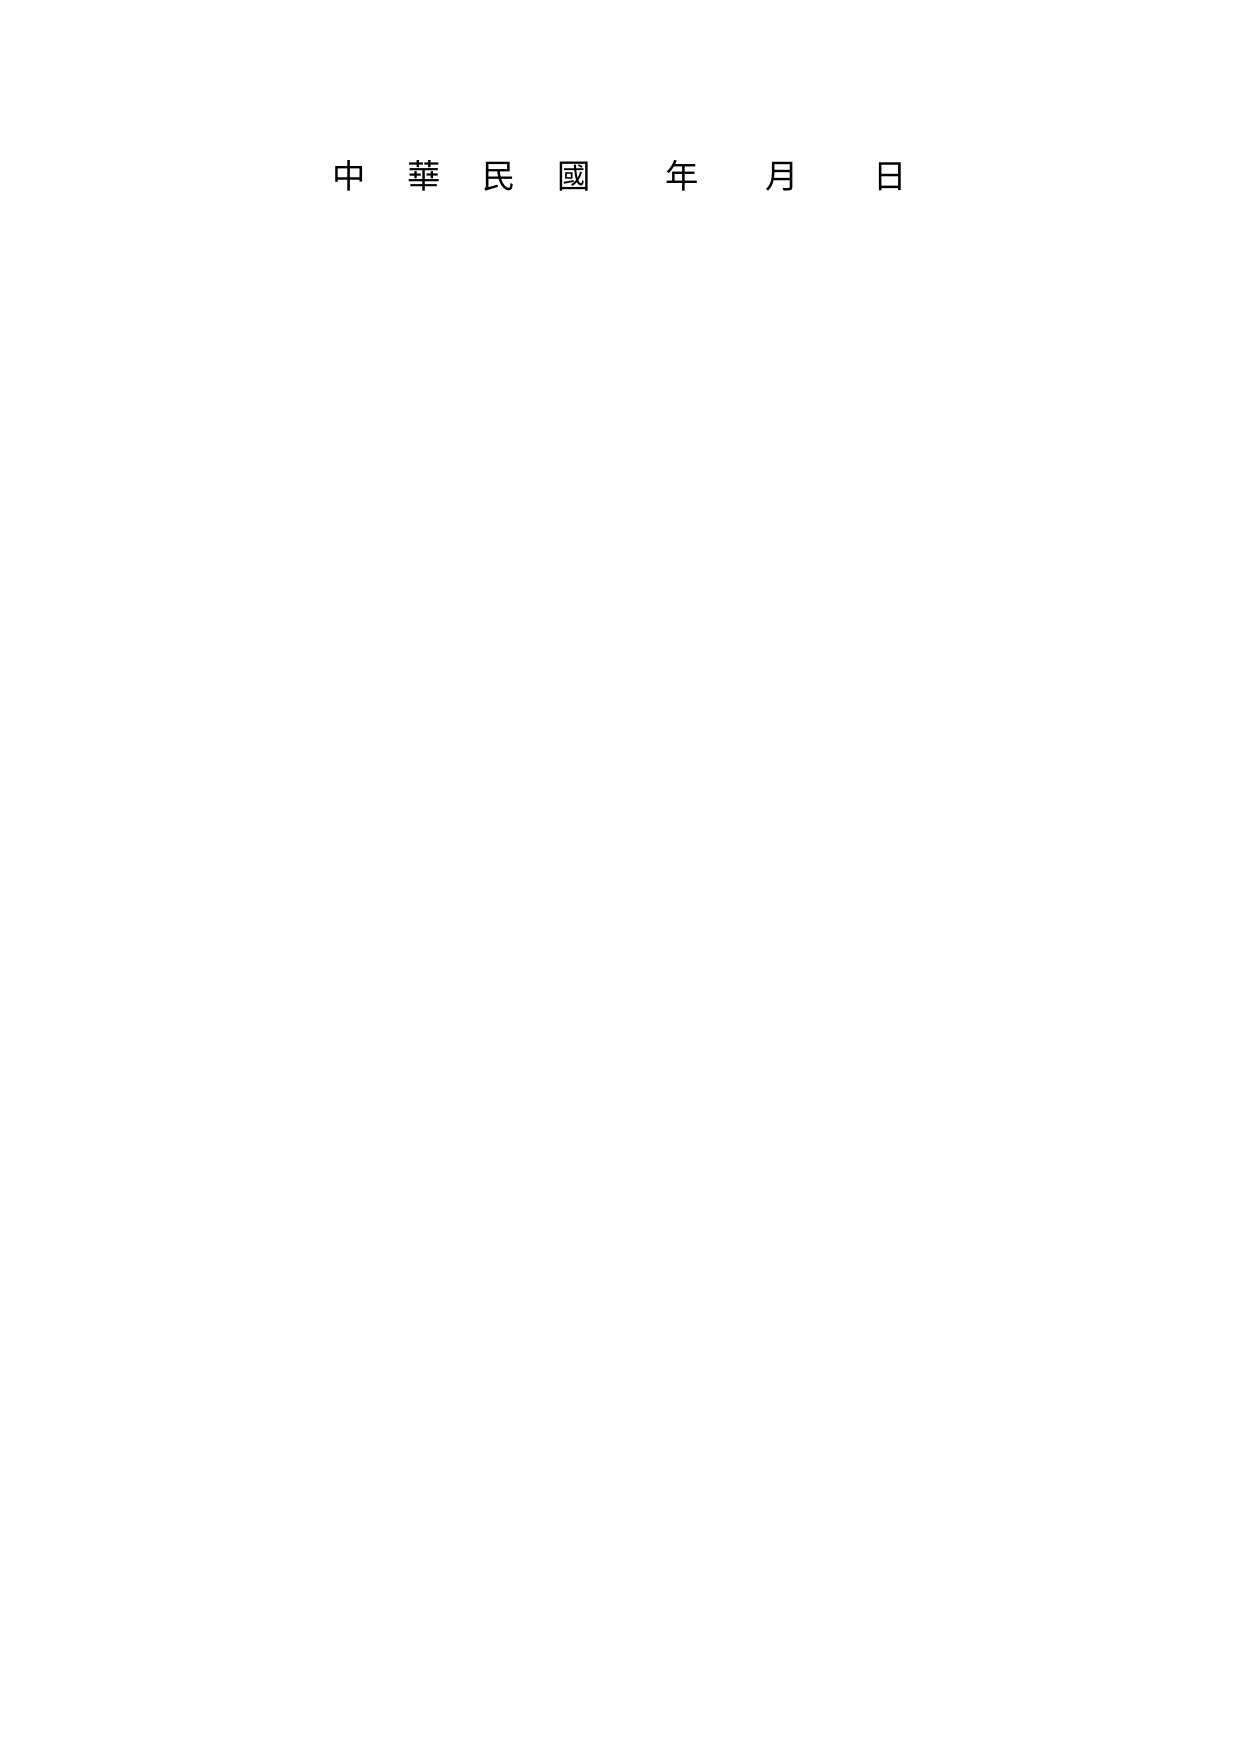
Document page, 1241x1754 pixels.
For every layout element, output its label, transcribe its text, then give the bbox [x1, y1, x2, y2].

text 中 華 民 國 年 月 日 [112, 150, 1128, 198]
